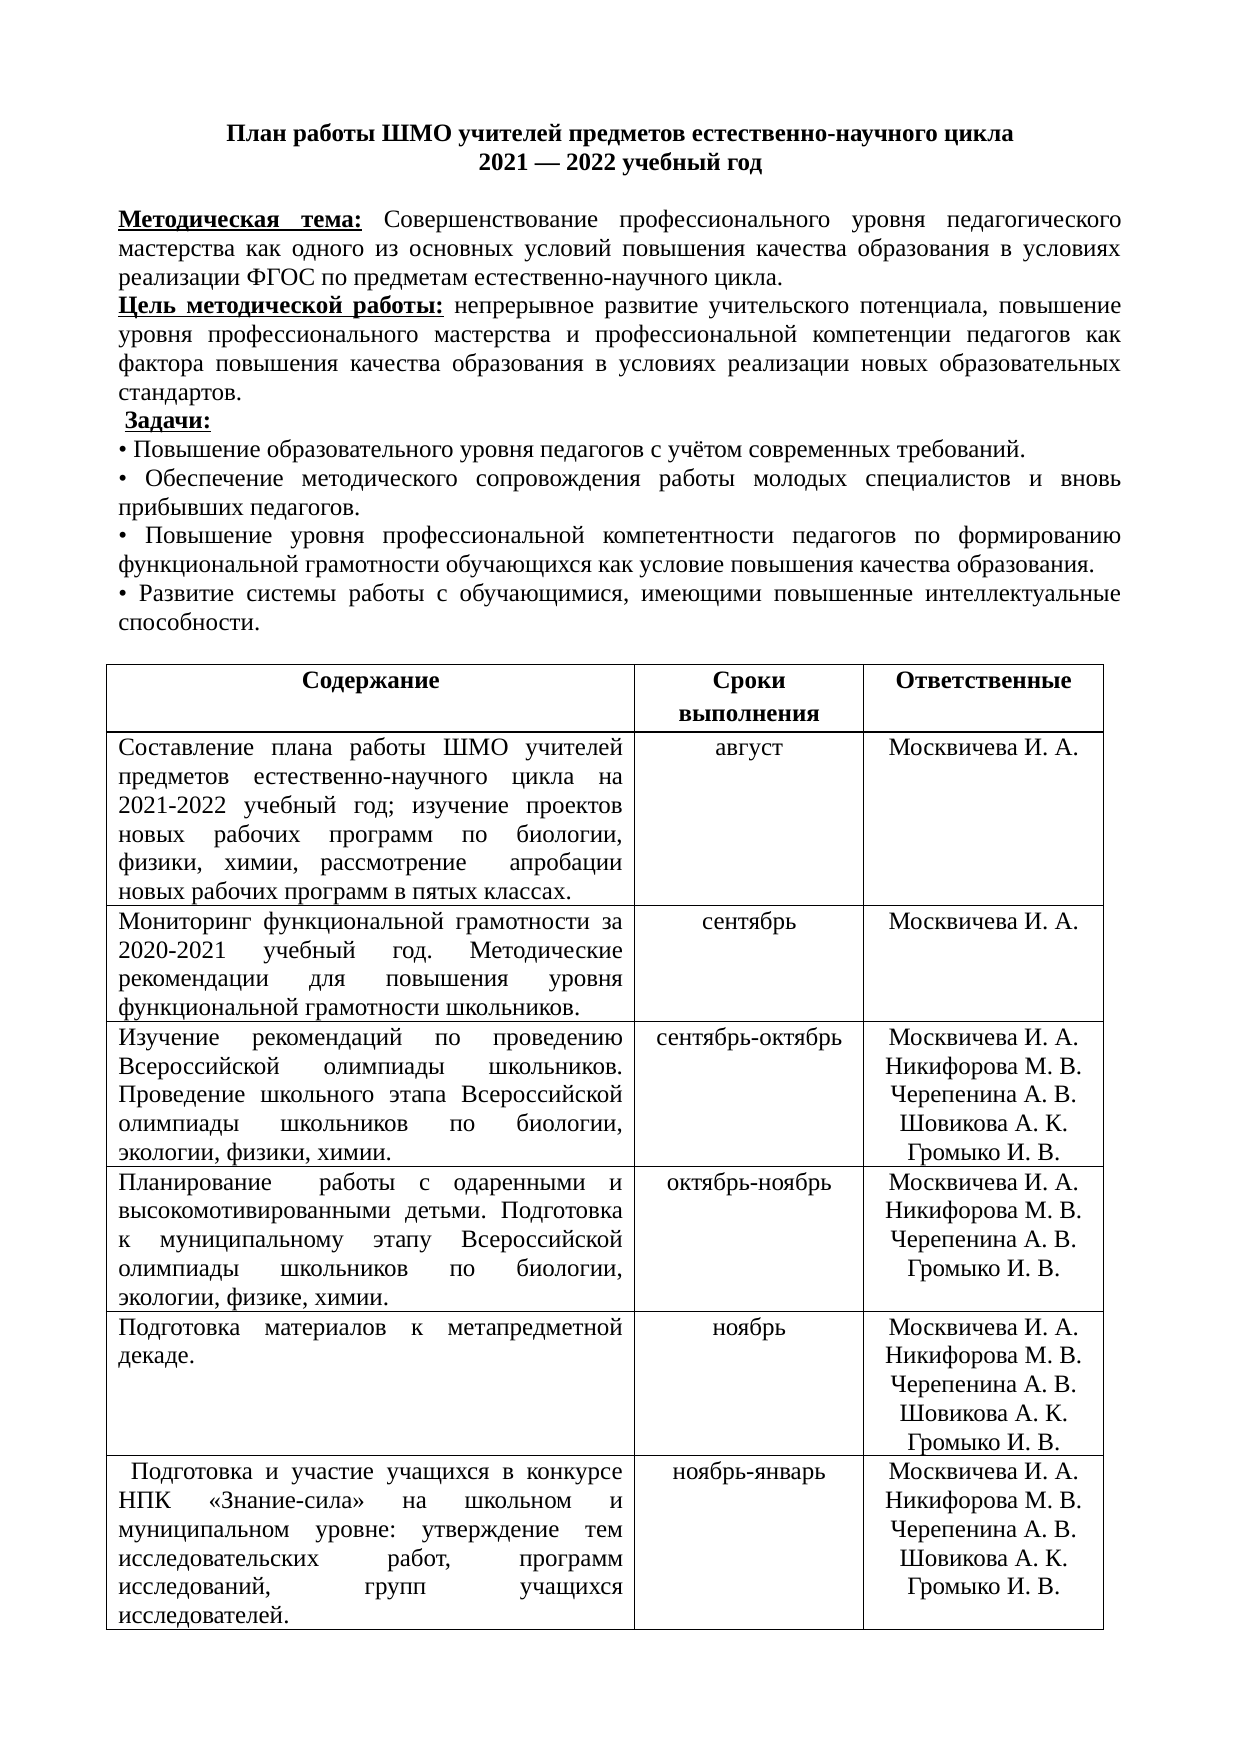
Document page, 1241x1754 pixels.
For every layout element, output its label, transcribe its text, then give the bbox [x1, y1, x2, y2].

text • Развитие системы работы с обучающимися, имеющими повышенные интеллектуальные способности. [118, 578, 1122, 636]
table_cell Москвичева И. А. [864, 906, 1103, 1021]
table_cell август [635, 733, 863, 905]
table_cell Составление плана работы ШМО учителей предметов естественно-научного цикла на 2021-2022 учебный год; изучение проектов новых рабочих программ по биологии, физики, химии, рассмотрение апробации новых рабочих программ в пятых классах. [107, 733, 634, 905]
table_cell Подготовка и участие учащихся в конкурсе НПК «Знание-сила» на школьном и муниципальном уровне: утверждение тем исследовательских работ, программ исследований, групп учащихся исследователей. [107, 1456, 634, 1629]
table_cell Изучение рекомендаций по проведению Всероссийской олимпиады школьников. Проведение школьного этапа Всероссийской олимпиады школьников по биологии, экологии, физики, химии. [107, 1022, 634, 1166]
table_cell Москвичева И. А. Никифорова М. В. Черепенина А. В. Шовикова А. К. Громыко И. В. [864, 1456, 1103, 1629]
table_cell Москвичева И. А. Никифорова М. В. Черепенина А. В. Шовикова А. К. Громыко И. В. [864, 1022, 1103, 1166]
table_cell Москвичева И. А. [864, 733, 1103, 905]
table_header Сроки выполнения [635, 665, 863, 731]
text Цель методической работы: непрерывное развитие учительского потенциала, повышение уровня профессионального мастерства и профессиональной компетенции педагогов как фактора повышения качества образования в условиях реализации новых образовательных стандартов. [118, 291, 1122, 406]
table_cell сентябрь-октябрь [635, 1022, 863, 1166]
text Задачи: [118, 406, 1122, 434]
table_cell Планирование работы с одаренными и высокомотивированными детьми. Подготовка к муниципальному этапу Всероссийской олимпиады школьников по биологии, экологии, физике, химии. [107, 1167, 634, 1311]
table_cell сентябрь [635, 906, 863, 1021]
text • Повышение образовательного уровня педагогов с учётом современных требований. [118, 434, 1122, 463]
table_header Ответственные [864, 665, 1103, 731]
table_cell Москвичева И. А. Никифорова М. В. Черепенина А. В. Шовикова А. К. Громыко И. В. [864, 1312, 1103, 1455]
text План работы ШМО учителей предметов естественно-научного цикла [118, 118, 1122, 147]
text Методическая тема: Совершенствование профессионального уровня педагогического мастерства как одного из основных условий повышения качества образования в условиях реализации ФГОС по предметам естественно-научного цикла. [118, 204, 1122, 291]
table_cell ноябрь [635, 1312, 863, 1455]
text • Повышение уровня профессиональной компетентности педагогов по формированию функциональной грамотности обучающихся как условие повышения качества образования. [118, 521, 1122, 578]
text • Обеспечение методического сопровождения работы молодых специалистов и вновь прибывших педагогов. [118, 463, 1122, 521]
table_cell ноябрь-январь [635, 1456, 863, 1629]
table_cell Мониторинг функциональной грамотности за 2020-2021 учебный год. Методические рекомендации для повышения уровня функциональной грамотности школьников. [107, 906, 634, 1021]
text 2021 — 2022 учебный год [118, 147, 1122, 176]
table_cell октябрь-ноябрь [635, 1167, 863, 1311]
table_header Содержание [107, 665, 634, 731]
table_cell Подготовка материалов к метапредметной декаде. [107, 1312, 634, 1455]
table_cell Москвичева И. А. Никифорова М. В. Черепенина А. В. Громыко И. В. [864, 1167, 1103, 1311]
